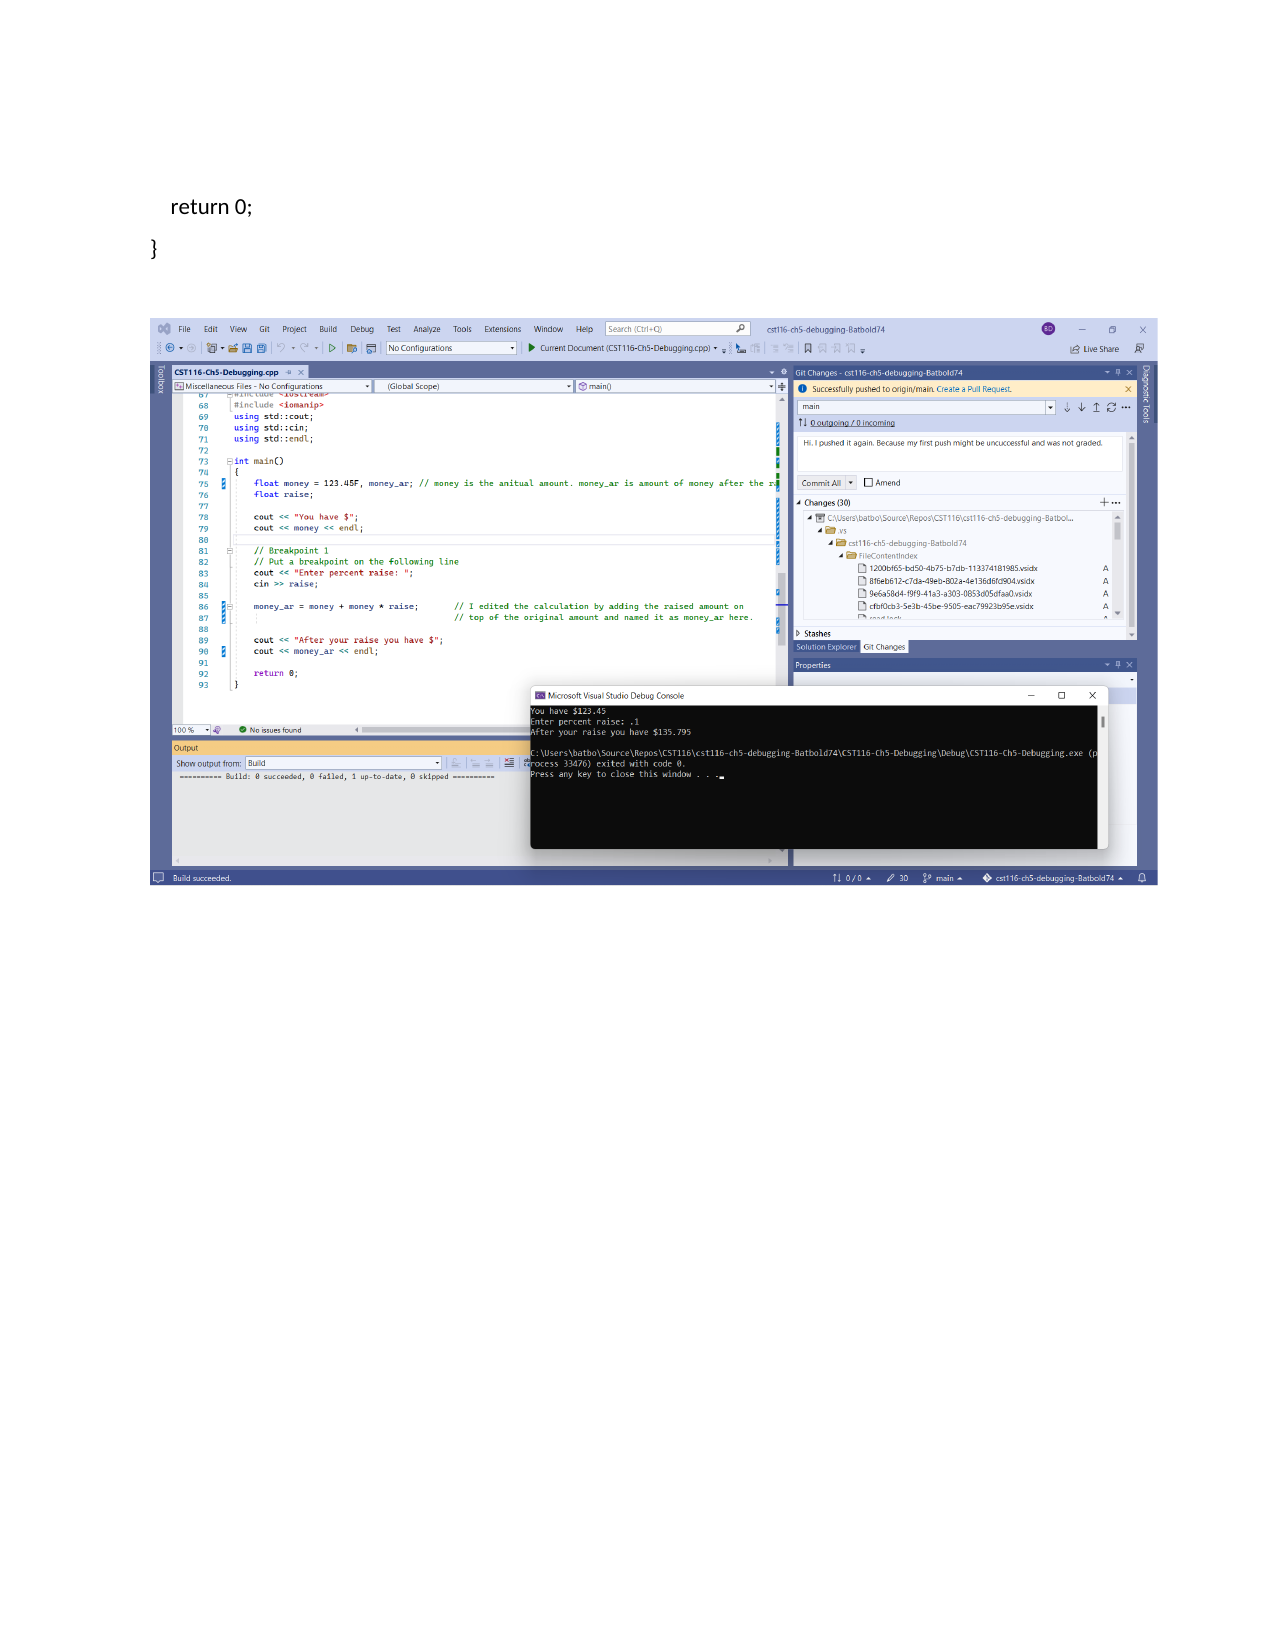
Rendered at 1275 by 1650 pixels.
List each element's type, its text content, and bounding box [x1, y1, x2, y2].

text } [150, 234, 1125, 262]
text return 0; [150, 192, 1125, 220]
